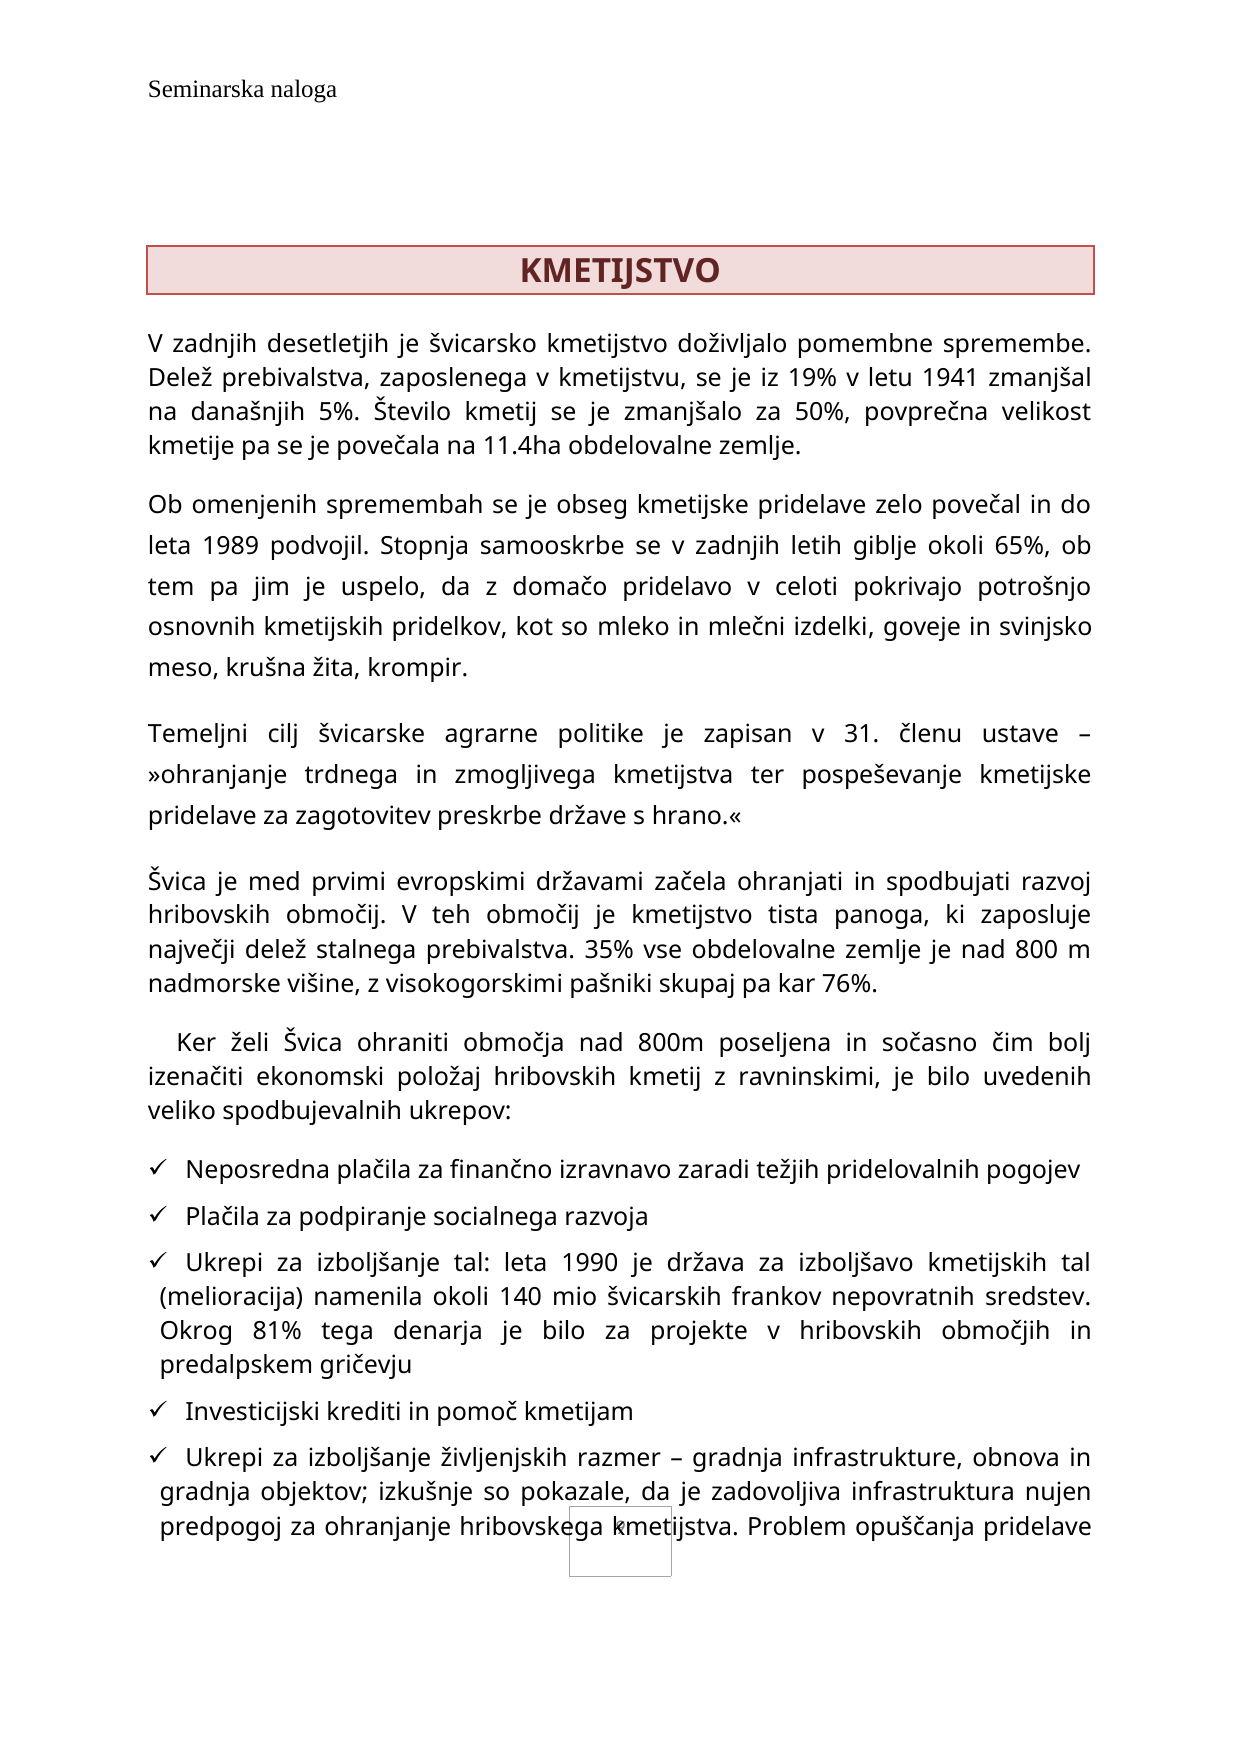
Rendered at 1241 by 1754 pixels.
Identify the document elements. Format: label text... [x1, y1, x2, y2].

text Ob omenjenih spremembah se je obseg kmetijske pridelave zelo povečal in do leta 1989 podvojil. Stopnja samooskrbe se v zadnjih letih giblje okoli 65%, ob tem pa jim je uspelo, da z domačo pridelavo v celoti pokrivajo potrošnjo osnovnih kmetijskih pridelkov, kot so mleko in mlečni izdelki, goveje in svinjsko meso, krušna žita, krompir. [148, 486, 1093, 684]
text Temeljni cilj švicarske agrarne politike je zapisan v 31. členu ustave – »ohranjanje trdnega in zmogljivega kmetijstva ter pospeševanje kmetijske pridelave za zagotovitev preskrbe države s hrano.« [148, 716, 1093, 831]
list Plačila za podpiranje socialnega razvoja [148, 1198, 1093, 1232]
text V zadnjih desetletjih je švicarsko kmetijstvo doživljalo pomembne spremembe. Delež prebivalstva, zaposlenega v kmetijstvu, se je iz 19% v letu 1941 zmanjšal na današnjih 5%. Število kmetij se je zmanjšalo za 50%, povprečna velikost kmetije pa se je povečala na 11.4ha obdelovalne zemlje. [148, 325, 1093, 461]
list Investicijski krediti in pomoč kmetijam [148, 1393, 1093, 1427]
list Neposredna plačila za finančno izravnavo zaradi težjih pridelovalnih pogojev [148, 1152, 1093, 1186]
list Ukrepi za izboljšanje tal: leta 1990 je država za izboljšavo kmetijskih tal (melioracija) namenila okoli 140 mio švicarskih frankov nepovratnih sredstev. Okrog 81% tega denarja je bilo za projekte v hribovskih območjih in predalpskem gričevju [148, 1245, 1093, 1381]
list Ukrepi za izboljšanje življenjskih razmer – gradnja infrastrukture, obnova in gradnja objektov; izkušnje so pokazale, da je zadovoljiva infrastruktura nujen predpogoj za ohranjanje hribovskega kmetijstva. Problem opuščanja pridelave [148, 1440, 1093, 1542]
text Švica je med prvimi evropskimi državami začela ohranjati in spodbujati razvoj hribovskih območij. V teh območij je kmetijstvo tista panoga, ki zaposluje največji delež stalnega prebivalstva. 35% vse obdelovalne zemlje je nad 800 m nadmorske višine, z visokogorskimi pašniki skupaj pa kar 76%. [148, 863, 1093, 999]
text Ker želi Švica ohraniti območja nad 800m poseljena in sočasno čim bolj izenačiti ekonomski položaj hribovskih kmetij z ravninskimi, je bilo uvedenih veliko spodbujevalnih ukrepov: [148, 1024, 1093, 1127]
subtitle KMETIJSTVO [148, 247, 1093, 293]
